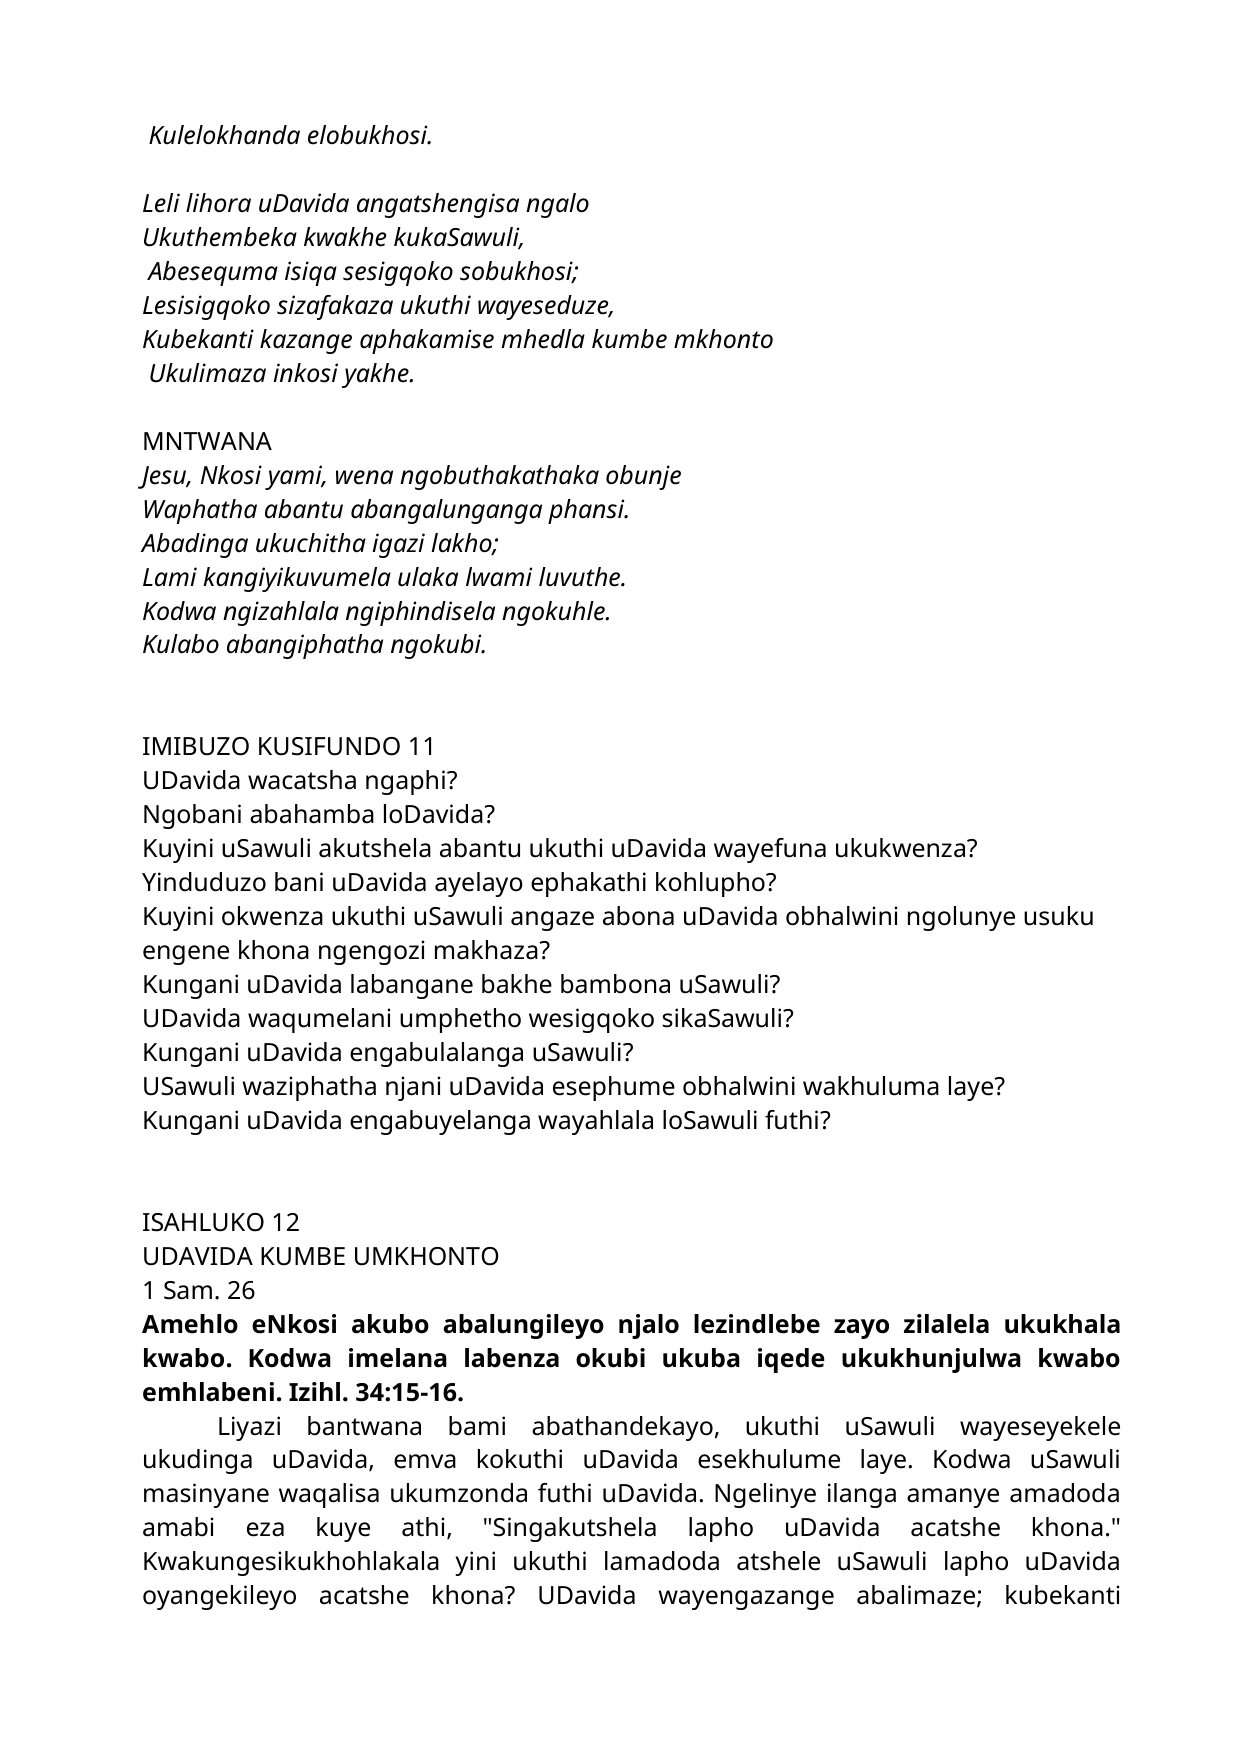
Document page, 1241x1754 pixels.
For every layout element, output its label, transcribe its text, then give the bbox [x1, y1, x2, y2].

text IMIBUZO KUSIFUNDO 11 [142, 729, 1122, 763]
text Abesequma isiqa sesigqoko sobukhosi; [142, 254, 1122, 288]
text UDAVIDA KUMBE UMKHONTO [142, 1239, 1122, 1273]
text USawuli waziphatha njani uDavida esephume obhalwini wakhuluma laye? [142, 1069, 1122, 1103]
text Amehlo eNkosi akubo abalungileyo njalo lezindlebe zayo zilalela ukukhala kwabo. Kodwa imelana labenza okubi ukuba iqede ukukhunjulwa kwabo emhlabeni. Izihl. 34:15-16. [142, 1307, 1122, 1408]
text Lami kangiyikuvumela ulaka lwami luvuthe. [142, 559, 1122, 593]
text Kulelokhanda elobukhosi. [142, 118, 1122, 152]
text Kungani uDavida engabulalanga uSawuli? [142, 1035, 1122, 1069]
text Kungani uDavida engabuyelanga wayahlala loSawuli futhi? [142, 1103, 1122, 1137]
text Ukulimaza inkosi yakhe. [142, 356, 1122, 390]
text Waphatha abantu abangalunganga phansi. [142, 492, 1122, 526]
text Ngobani abahamba loDavida? [142, 797, 1122, 831]
text Lesisigqoko sizafakaza ukuthi wayeseduze, [142, 288, 1122, 322]
text Abadinga ukuchitha igazi lakho; [142, 526, 1122, 559]
text Ukuthembeka kwakhe kukaSawuli, [142, 220, 1122, 254]
text Kungani uDavida labangane bakhe bambona uSawuli? [142, 967, 1122, 1001]
text Liyazi bantwana bami abathandekayo, ukuthi uSawuli wayeseyekele ukudinga uDavida, emva kokuthi uDavida esekhulume laye. Kodwa uSawuli masinyane waqalisa ukumzonda futhi uDavida. Ngelinye ilanga amanye amadoda amabi eza kuye athi, "Singakutshela lapho uDavida acatshe khona." Kwakungesikukhohlakala yini ukuthi lamadoda atshele uSawuli lapho uDavida oyangekileyo acatshe khona? UDavida wayengazange abalimaze; kubekanti [142, 1408, 1122, 1612]
text 1 Sam. 26 [142, 1273, 1122, 1307]
text Leli lihora uDavida angatshengisa ngalo [142, 186, 1122, 220]
text Yinduduzo bani uDavida ayelayo ephakathi kohlupho? [142, 865, 1122, 899]
text Kuyini okwenza ukuthi uSawuli angaze abona uDavida obhalwini ngolunye usuku engene khona ngengozi makhaza? [142, 899, 1122, 967]
text MNTWANA [142, 424, 1122, 458]
text ISAHLUKO 12 [142, 1205, 1122, 1239]
text Kubekanti kazange aphakamise mhedla kumbe mkhonto [142, 322, 1122, 356]
text Jesu, Nkosi yami, wena ngobuthakathaka obunje [142, 458, 1122, 492]
text UDavida waqumelani umphetho wesigqoko sikaSawuli? [142, 1001, 1122, 1035]
text Kodwa ngizahlala ngiphindisela ngokuhle. [142, 593, 1122, 627]
text Kuyini uSawuli akutshela abantu ukuthi uDavida wayefuna ukukwenza? [142, 831, 1122, 865]
text UDavida wacatsha ngaphi? [142, 763, 1122, 797]
text Kulabo abangiphatha ngokubi. [142, 627, 1122, 661]
